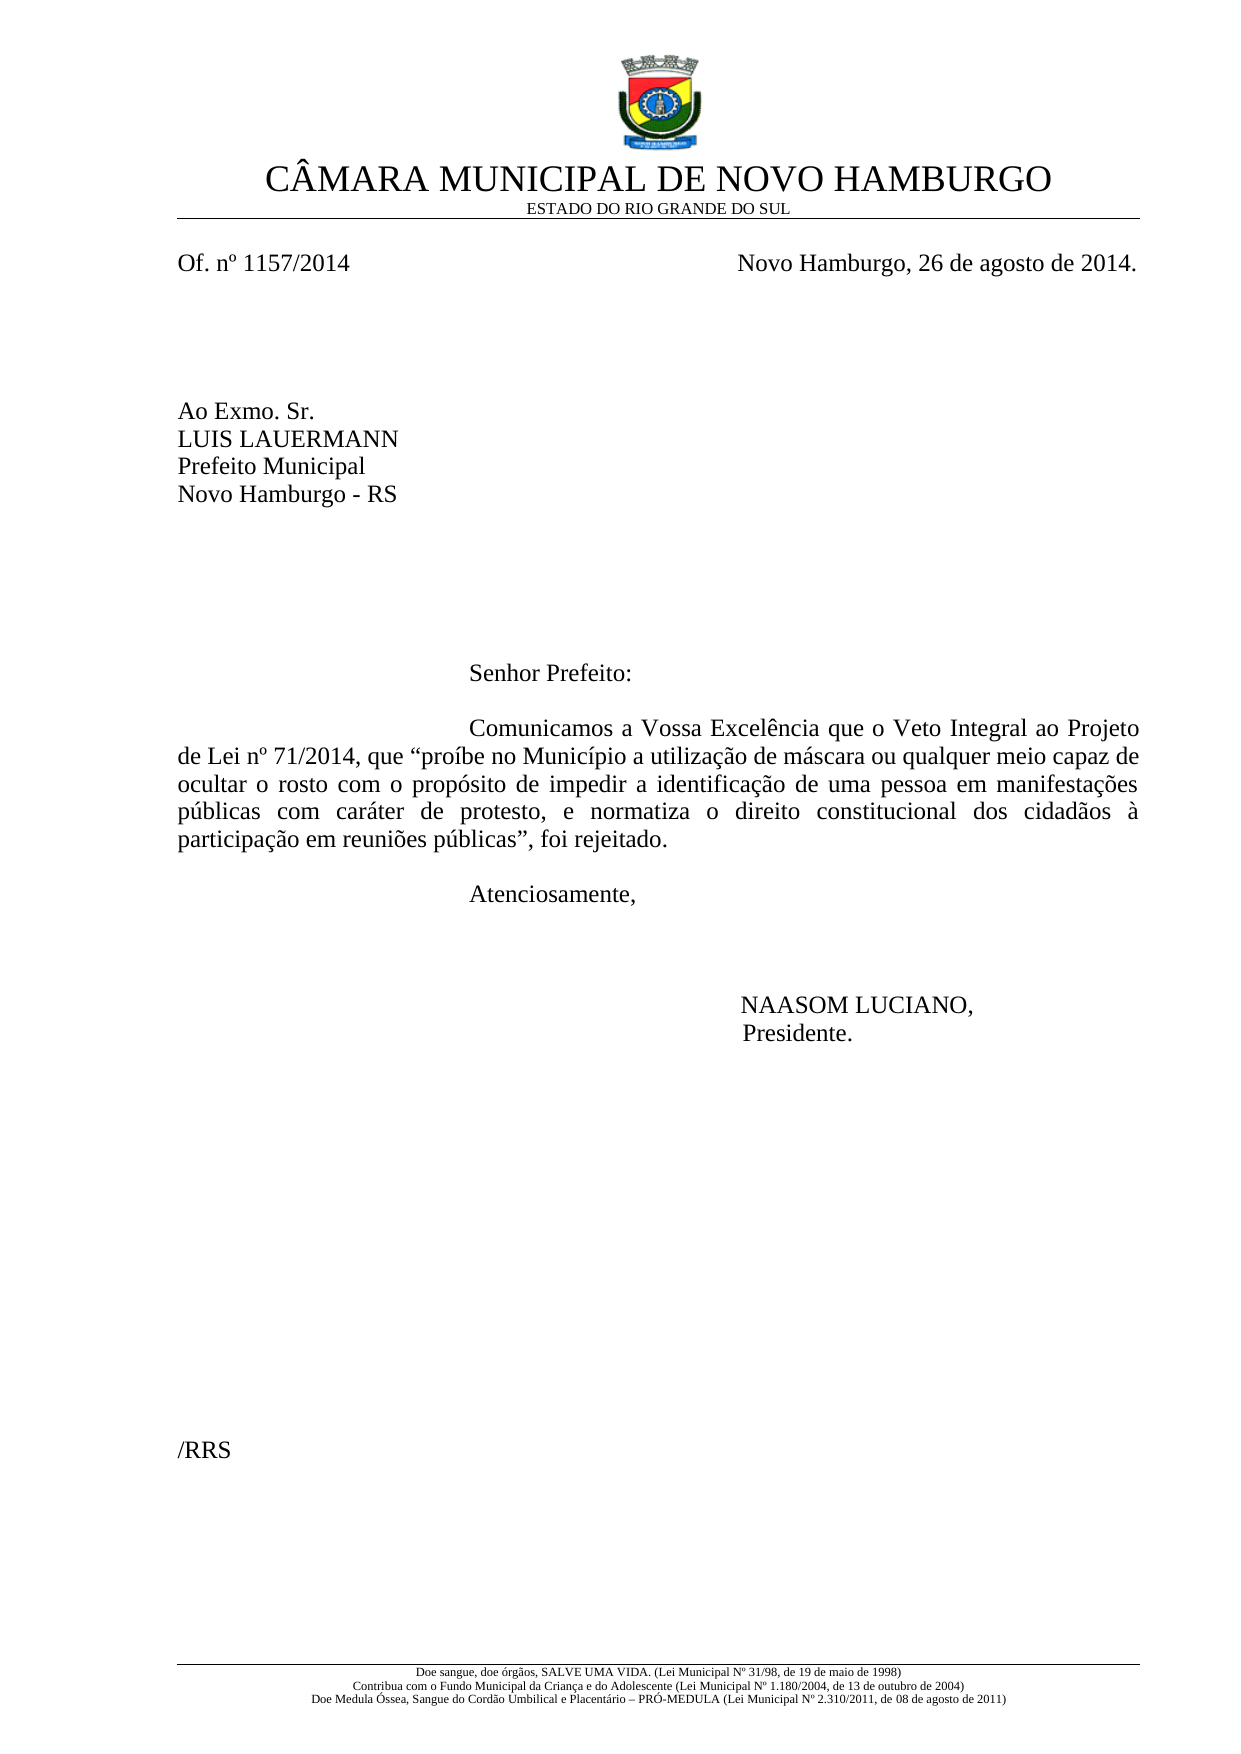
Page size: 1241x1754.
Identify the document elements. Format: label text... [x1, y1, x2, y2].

text Presidente. [177, 1019, 1140, 1047]
text Of. nº 1157/2014 Novo Hamburgo, 26 de agosto de 2014. [177, 249, 1140, 276]
text Senhor Prefeito: [177, 659, 1140, 687]
text Atenciosamente, [177, 881, 1140, 908]
text /RRS [177, 1436, 1140, 1464]
text Comunicamos a Vossa Excelência que o Veto Integral ao Projeto de Lei nº 71/2014, que “proíbe no Município a utilização de máscara ou qualquer meio capaz de ocultar o rosto com o propósito de impedir a identificação de uma pessoa em manifestações públicas com caráter de protesto, e normatiza o direito constitucional dos cidadãos à participação em reuniões públicas”, foi rejeitado. [177, 714, 1140, 853]
picture [611, 47, 705, 155]
text Novo Hamburgo - RS [177, 480, 1140, 508]
text Prefeito Municipal [177, 452, 1140, 480]
text Ao Exmo. Sr. [177, 397, 1140, 425]
text LUIS LAUERMANN [177, 425, 1140, 452]
text NAASOM LUCIANO, [739, 991, 1140, 1019]
